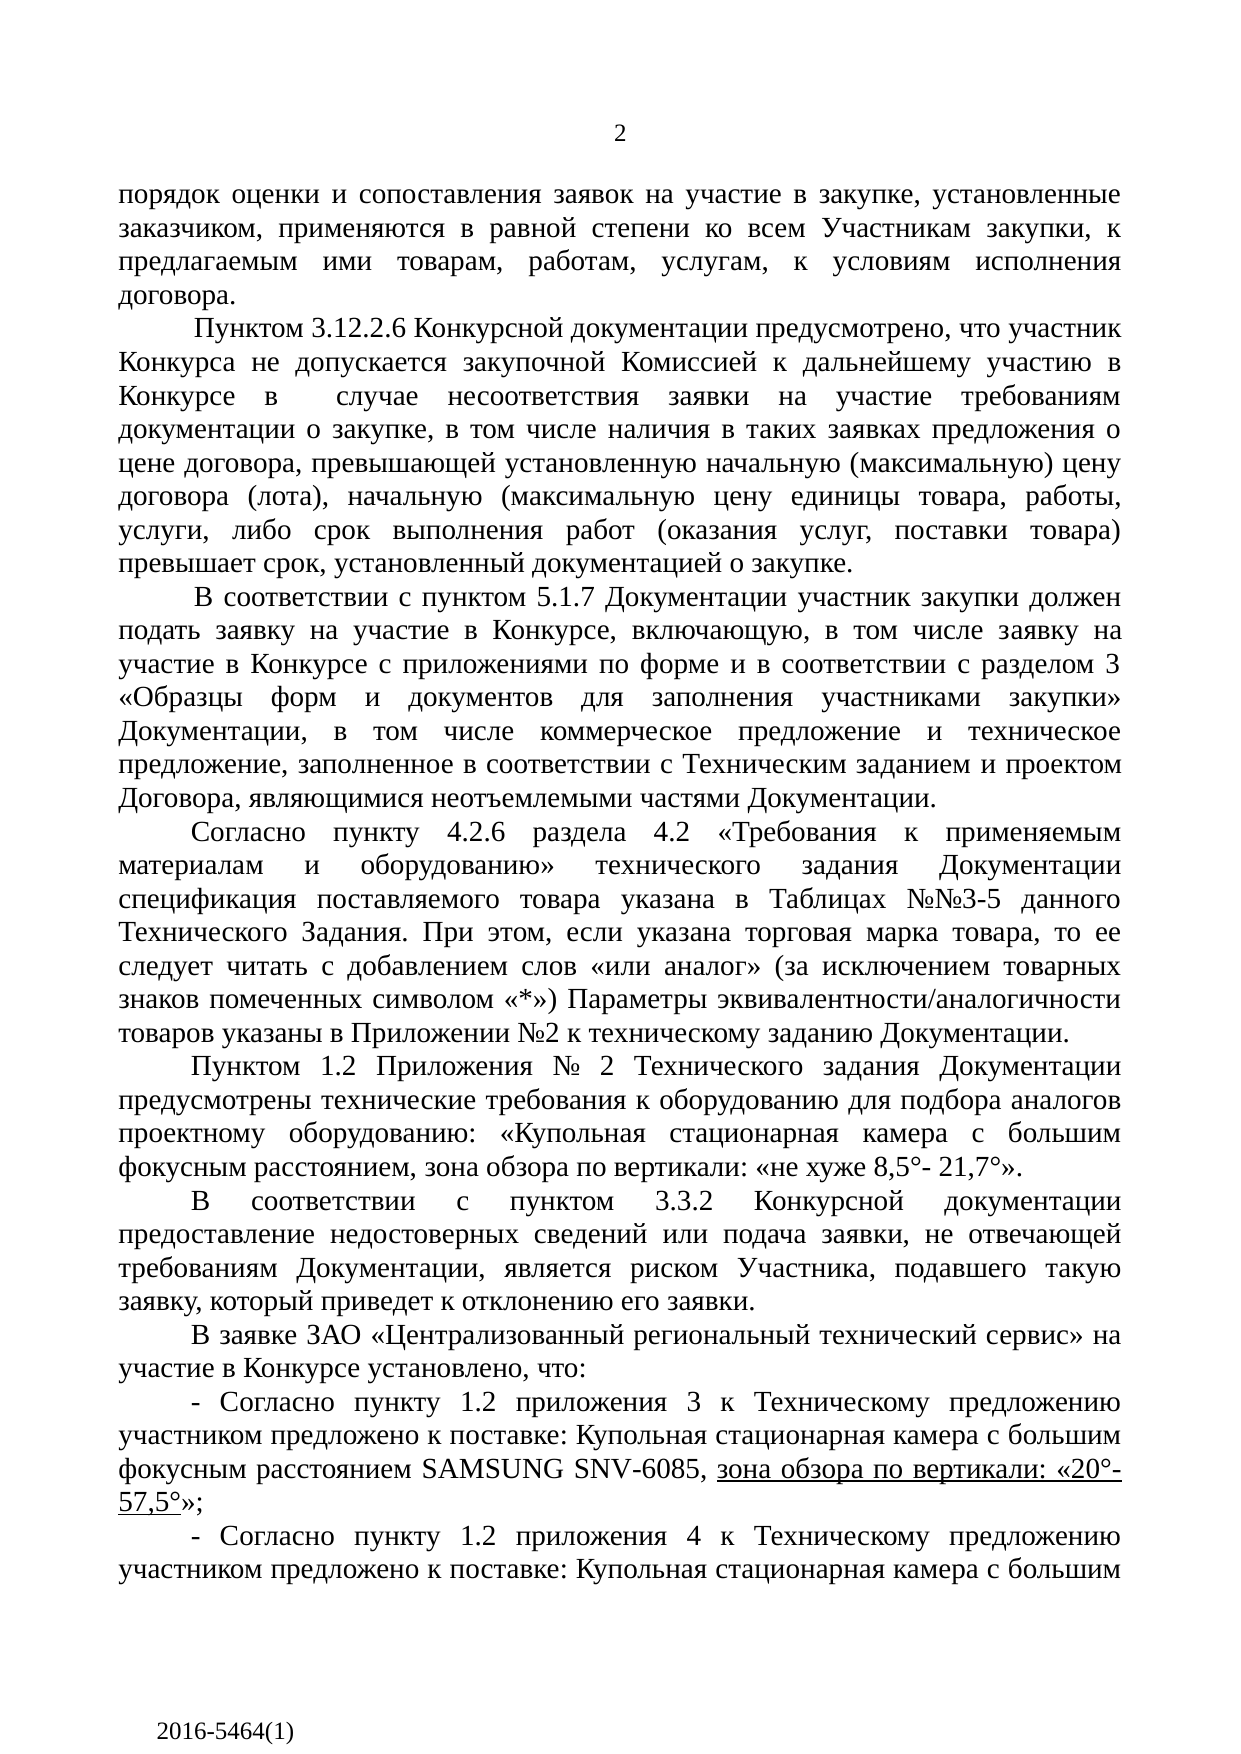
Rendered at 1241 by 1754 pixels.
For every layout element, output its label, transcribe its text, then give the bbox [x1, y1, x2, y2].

text - Согласно пункту 1.2 приложения 3 к Техническому предложению участником предложено к поставке: Купольная стационарная камера с большим фокусным расстоянием SAMSUNG SNV-6085, зона обзора по вертикали: «20°- 57,5°»; [118, 1384, 1122, 1518]
text Пунктом 3.12.2.6 Конкурсной документации предусмотрено, что участник Конкурса не допускается закупочной Комиссией к дальнейшему участию в Конкурсе в случае несоответствия заявки на участие требованиям документации о закупке, в том числе наличия в таких заявках предложения о цене договора, превышающей установленную начальную (максимальную) цену договора (лота), начальную (максимальную цену единицы товара, работы, услуги, либо срок выполнения работ (оказания услуг, поставки товара) превышает срок, установленный документацией о закупке. [118, 311, 1122, 579]
text Согласно пункту 4.2.6 раздела 4.2 «Требования к применяемым материалам и оборудованию» технического задания Документации спецификация поставляемого товара указана в Таблицах №№3-5 данного Технического Задания. При этом, если указана торговая марка товара, то ее следует читать с добавлением слов «или аналог» (за исключением товарных знаков помеченных символом «*») Параметры эквивалентности/аналогичности товаров указаны в Приложении №2 к техническому заданию Документации. [118, 814, 1122, 1048]
text В заявке ЗАО «Централизованный региональный технический сервис» на участие в Конкурсе установлено, что: [118, 1317, 1122, 1384]
text В соответствии с пунктом 3.3.2 Конкурсной документации предоставление недостоверных сведений или подача заявки, не отвечающей требованиям Документации, является риском Участника, подавшего такую заявку, который приведет к отклонению его заявки. [118, 1183, 1122, 1317]
text Пунктом 1.2 Приложения № 2 Технического задания Документации предусмотрены технические требования к оборудованию для подбора аналогов проектному оборудованию: «Купольная стационарная камера с большим фокусным расстоянием, зона обзора по вертикали: «не хуже 8,5°- 21,7°». [118, 1048, 1122, 1183]
text порядок оценки и сопоставления заявок на участие в закупке, установленные заказчиком, применяются в равной степени ко всем Участникам закупки, к предлагаемым ими товарам, работам, услугам, к условиям исполнения договора. [118, 176, 1122, 311]
text В соответствии с пунктом 5.1.7 Документации участник закупки должен подать заявку на участие в Конкурсе, включающую, в том числе заявку на участие в Конкурсе с приложениями по форме и в соответствии с разделом 3 «Образцы форм и документов для заполнения участниками закупки» Документации, в том числе коммерческое предложение и техническое предложение, заполненное в соответствии с Техническим заданием и проектом Договора, являющимися неотъемлемыми частями Документации. [118, 579, 1122, 814]
text - Согласно пункту 1.2 приложения 4 к Техническому предложению участником предложено к поставке: Купольная стационарная камера с большим [118, 1518, 1122, 1585]
